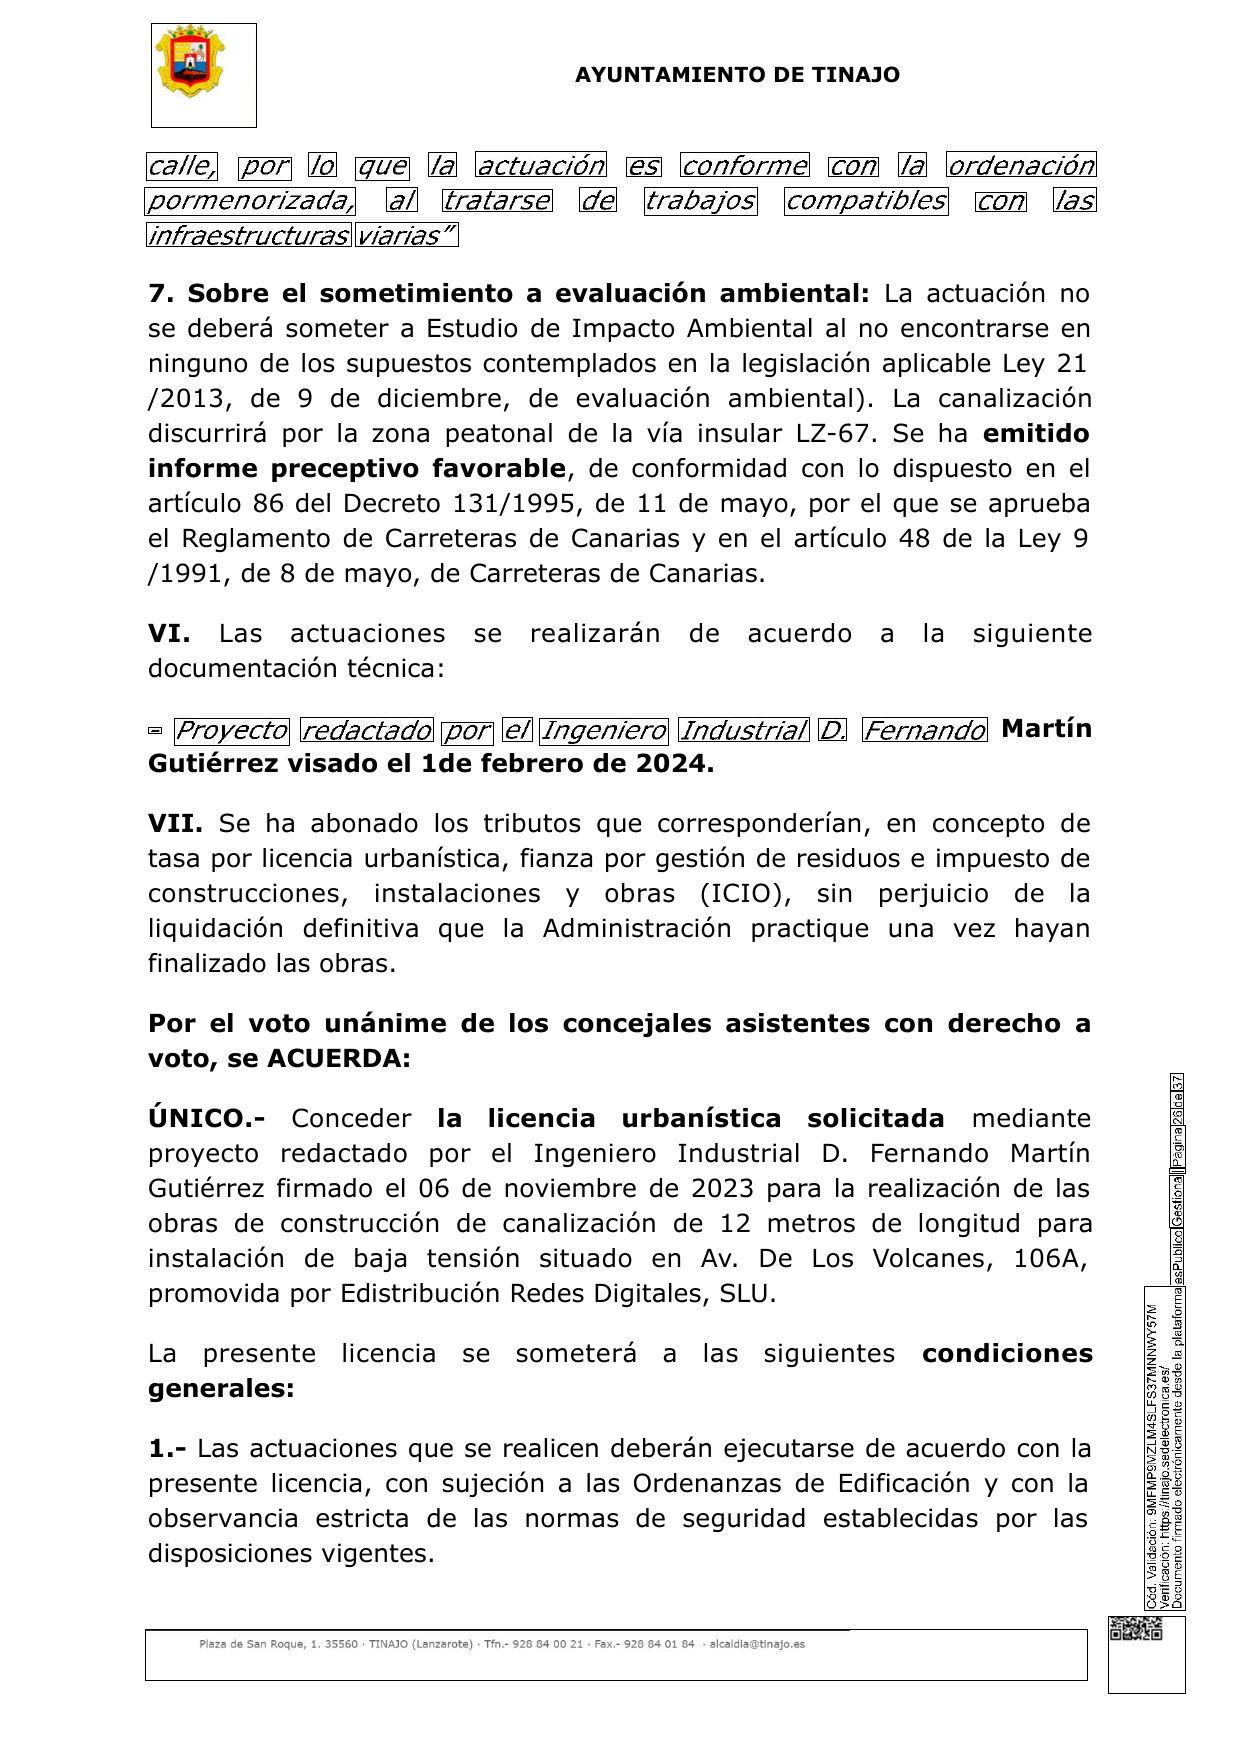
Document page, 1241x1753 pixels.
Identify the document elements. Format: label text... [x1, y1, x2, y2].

picture [1171, 1092, 1183, 1108]
text AYUNTAMIENTO DE TINAJO [575, 62, 926, 88]
picture [387, 188, 417, 211]
picture [442, 723, 493, 745]
picture [1170, 1169, 1185, 1173]
text generales: [148, 1373, 1117, 1404]
text documentación técnica: [148, 653, 1116, 683]
text disposiciones vigentes. [148, 1538, 1117, 1569]
picture [1109, 1617, 1185, 1693]
text finalizado las obras. [148, 948, 1117, 979]
picture [899, 153, 926, 176]
picture [681, 153, 809, 176]
picture [145, 188, 355, 215]
picture [239, 158, 291, 180]
picture [146, 1630, 1087, 1680]
picture [503, 718, 532, 741]
picture [152, 24, 256, 127]
text Por el voto unánime de los concejales asistentes con derecho a [148, 1008, 1117, 1039]
text construcciones, instalaciones y obras (ICIO), sin perjuicio de la [148, 878, 1117, 909]
picture [976, 193, 1026, 211]
text informe preceptivo favorable, de conformidad con lo dispuesto en el [148, 453, 1117, 483]
picture [645, 188, 757, 215]
text se deberá someter a Estudio de Impacto Ambiental al no encontrarse en [148, 313, 1117, 343]
text 2013, de 9 de diciembre, de evaluación ambiental). La canalización [159, 383, 1116, 413]
picture [1171, 1126, 1185, 1167]
picture [1144, 1229, 1186, 1286]
picture [476, 152, 606, 176]
text observancia estricta de las normas de seguridad establecidas por las [148, 1503, 1117, 1534]
text instalación de baja tensión situado en Av. De Los Volcanes, 106A, [148, 1243, 1117, 1274]
text La presente licencia se someterá a las siguientes condiciones [148, 1338, 1117, 1369]
picture [540, 719, 668, 745]
text /1991, de 8 de mayo, de Carreteras de Canarias. [148, 558, 793, 588]
picture [947, 152, 1096, 176]
text promovida por Edistribución Redes Digitales, SLU. [148, 1278, 1117, 1309]
text Martín [1001, 713, 1117, 744]
text tasa por licencia urbanística, fianza por gestión de residuos e impuesto de [148, 843, 1117, 874]
picture [1171, 1109, 1183, 1125]
picture [443, 190, 552, 211]
text el Reglamento de Carreteras de Canarias y en el artículo 48 de la Ley 9 [148, 523, 1117, 553]
picture [819, 719, 846, 740]
picture [863, 718, 987, 741]
text VII. Se ha abonado los tributos que corresponderían, en concepto de [148, 808, 1117, 839]
picture [356, 158, 409, 180]
text ÚNICO.- Conceder la licencia urbanística solicitada mediante [148, 1103, 1117, 1134]
picture [785, 188, 948, 215]
text ninguno de los supuestos contemplados en la legislación aplicable Ley 21 [148, 348, 1117, 378]
text . Sobre el sometimiento a evaluación ambiental: La actuación no [166, 278, 1117, 308]
text Gutiérrez firmado el 06 de noviembre de 2023 para la realización de las [148, 1173, 1117, 1204]
text Gutiérrez visado el 1de febrero de 2024. [148, 748, 740, 779]
picture [309, 153, 336, 176]
picture [1170, 1176, 1183, 1227]
text discurrirá por la zona peatonal de la vía insular LZ-67. Se ha emitido [148, 418, 1117, 448]
picture [1171, 1074, 1183, 1090]
picture [1054, 188, 1096, 211]
picture [175, 719, 289, 745]
picture [429, 153, 456, 176]
text / [148, 383, 159, 413]
text proyecto redactado por el Ingeniero Industrial D. Fernando Martín [148, 1138, 1117, 1169]
picture [301, 718, 433, 741]
text presente licencia, con sujeción a las Ordenanzas de Edificación y con la [148, 1468, 1117, 1499]
text liquidación definitiva que la Administración practique una vez hayan [148, 913, 1117, 944]
text voto, se ACUERDA: [148, 1043, 1117, 1074]
picture [580, 188, 616, 211]
text .- Las actuaciones que se realicen deberán ejecutarse de acuerdo con la [166, 1433, 1117, 1464]
picture [147, 153, 217, 180]
picture [679, 718, 809, 741]
picture [1145, 1287, 1185, 1610]
text obras de construcción de canalización de 12 metros de longitud para [148, 1208, 1117, 1239]
picture [149, 728, 161, 733]
text artículo 86 del Decreto 131/1995, de 11 de mayo, por el que se aprueba [148, 488, 1117, 518]
text VI. Las actuaciones se realizarán de acuerdo a la siguiente [148, 618, 1116, 648]
picture [356, 223, 458, 246]
text 1 [148, 1433, 166, 1464]
picture [829, 158, 878, 176]
picture [147, 223, 351, 246]
text 7 [148, 278, 166, 308]
picture [627, 158, 661, 176]
